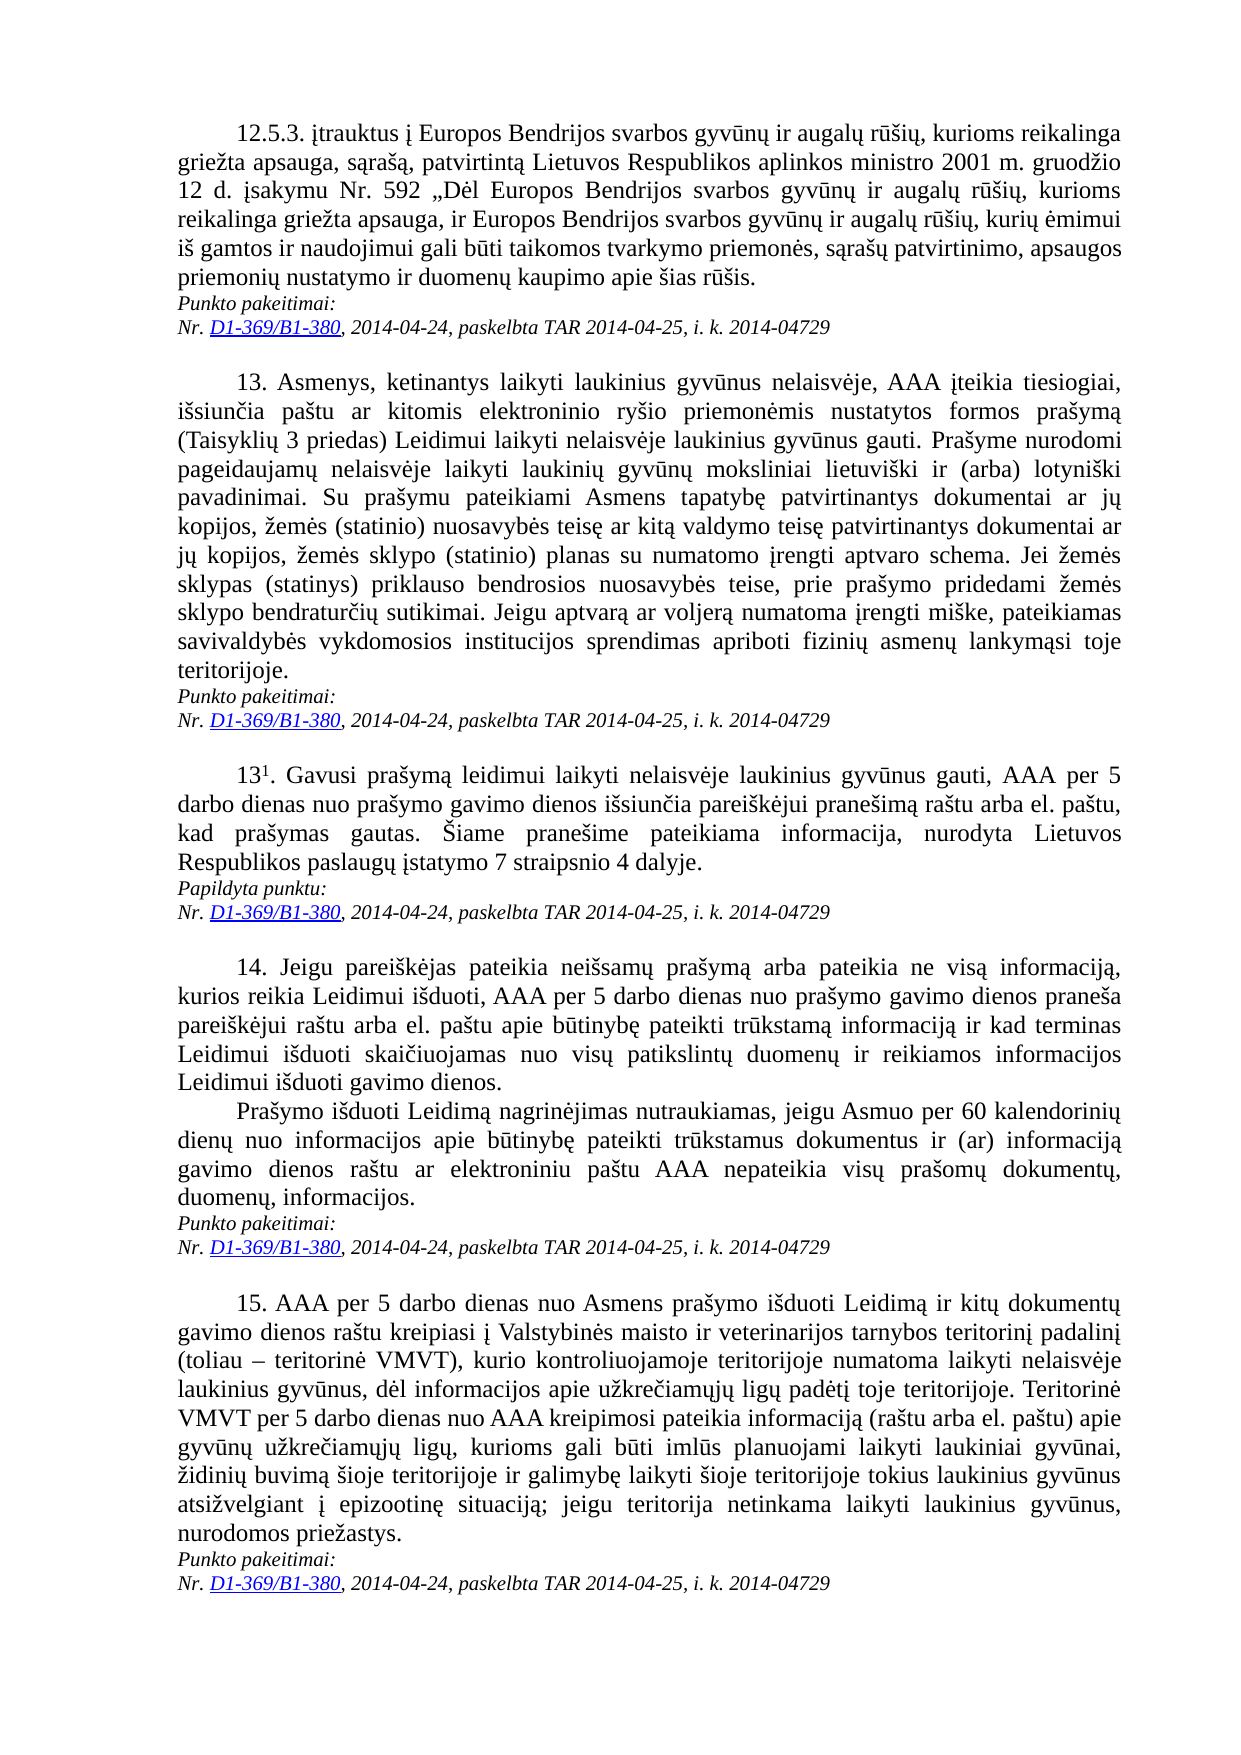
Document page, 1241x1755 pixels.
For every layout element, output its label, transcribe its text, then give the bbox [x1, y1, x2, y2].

text Nr. D1-369/B1-380, 2014-04-24, paskelbta TAR 2014-04-25, i. k. 2014-04729 [177, 708, 1122, 732]
text Prašymo išduoti Leidimą nagrinėjimas nutraukiamas, jeigu Asmuo per 60 kalendorinių dienų nuo informacijos apie būtinybę pateikti trūkstamus dokumentus ir (ar) informaciją gavimo dienos raštu ar elektroniniu paštu AAA nepateikia visų prašomų dokumentų, duomenų, informacijos. [177, 1096, 1122, 1211]
text 15. AAA per 5 darbo dienas nuo Asmens prašymo išduoti Leidimą ir kitų dokumentų gavimo dienos raštu kreipiasi į Valstybinės maisto ir veterinarijos tarnybos teritorinį padalinį (toliau – teritorinė VMVT), kurio kontroliuojamoje teritorijoje numatoma laikyti nelaisvėje laukinius gyvūnus, dėl informacijos apie užkrečiamųjų ligų padėtį toje teritorijoje. Teritorinė VMVT per 5 darbo dienas nuo AAA kreipimosi pateikia informaciją (raštu arba el. paštu) apie gyvūnų užkrečiamųjų ligų, kurioms gali būti imlūs planuojami laikyti laukiniai gyvūnai, židinių buvimą šioje teritorijoje ir galimybę laikyti šioje teritorijoje tokius laukinius gyvūnus atsižvelgiant į epizootinę situaciją; jeigu teritorija netinkama laikyti laukinius gyvūnus, nurodomos priežastys. [177, 1288, 1122, 1547]
text 12.5.3. įtrauktus į Europos Bendrijos svarbos gyvūnų ir augalų rūšių, kurioms reikalinga griežta apsauga, sąrašą, patvirtintą Lietuvos Respublikos aplinkos ministro 2001 m. gruodžio 12 d. įsakymu Nr. 592 „Dėl Europos Bendrijos svarbos gyvūnų ir augalų rūšių, kurioms reikalinga griežta apsauga, ir Europos Bendrijos svarbos gyvūnų ir augalų rūšių, kurių ėmimui iš gamtos ir naudojimui gali būti taikomos tvarkymo priemonės, sąrašų patvirtinimo, apsaugos priemonių nustatymo ir duomenų kaupimo apie šias rūšis. [177, 118, 1122, 291]
text Papildyta punktu: [177, 876, 1122, 900]
text Nr. D1-369/B1-380, 2014-04-24, paskelbta TAR 2014-04-25, i. k. 2014-04729 [177, 1235, 1122, 1259]
text 13. Asmenys, ketinantys laikyti laukinius gyvūnus nelaisvėje, AAA įteikia tiesiogiai, išsiunčia paštu ar kitomis elektroninio ryšio priemonėmis nustatytos formos prašymą (Taisyklių 3 priedas) Leidimui laikyti nelaisvėje laukinius gyvūnus gauti. Prašyme nurodomi pageidaujamų nelaisvėje laikyti laukinių gyvūnų moksliniai lietuviški ir (arba) lotyniški pavadinimai. Su prašymu pateikiami Asmens tapatybę patvirtinantys dokumentai ar jų kopijos, žemės (statinio) nuosavybės teisę ar kitą valdymo teisę patvirtinantys dokumentai ar jų kopijos, žemės sklypo (statinio) planas su numatomo įrengti aptvaro schema. Jei žemės sklypas (statinys) priklauso bendrosios nuosavybės teise, prie prašymo pridedami žemės sklypo bendraturčių sutikimai. Jeigu aptvarą ar voljerą numatoma įrengti miške, pateikiamas savivaldybės vykdomosios institucijos sprendimas apriboti fizinių asmenų lankymąsi toje teritorijoje. [177, 367, 1122, 684]
text Nr. D1-369/B1-380, 2014-04-24, paskelbta TAR 2014-04-25, i. k. 2014-04729 [177, 1571, 1122, 1595]
text Nr. D1-369/B1-380, 2014-04-24, paskelbta TAR 2014-04-25, i. k. 2014-04729 [177, 315, 1122, 339]
text Punkto pakeitimai: [177, 684, 1122, 708]
text Nr. D1-369/B1-380, 2014-04-24, paskelbta TAR 2014-04-25, i. k. 2014-04729 [177, 900, 1122, 924]
text 131. Gavusi prašymą leidimui laikyti nelaisvėje laukinius gyvūnus gauti, AAA per 5 darbo dienas nuo prašymo gavimo dienos išsiunčia pareiškėjui pranešimą raštu arba el. paštu, kad prašymas gautas. Šiame pranešime pateikiama informacija, nurodyta Lietuvos Respublikos paslaugų įstatymo 7 straipsnio 4 dalyje. [177, 761, 1122, 876]
text 14. Jeigu pareiškėjas pateikia neišsamų prašymą arba pateikia ne visą informaciją, kurios reikia Leidimui išduoti, AAA per 5 darbo dienas nuo prašymo gavimo dienos praneša pareiškėjui raštu arba el. paštu apie būtinybę pateikti trūkstamą informaciją ir kad terminas Leidimui išduoti skaičiuojamas nuo visų patikslintų duomenų ir reikiamos informacijos Leidimui išduoti gavimo dienos. [177, 952, 1122, 1096]
text Punkto pakeitimai: [177, 291, 1122, 315]
text Punkto pakeitimai: [177, 1547, 1122, 1571]
text Punkto pakeitimai: [177, 1211, 1122, 1235]
